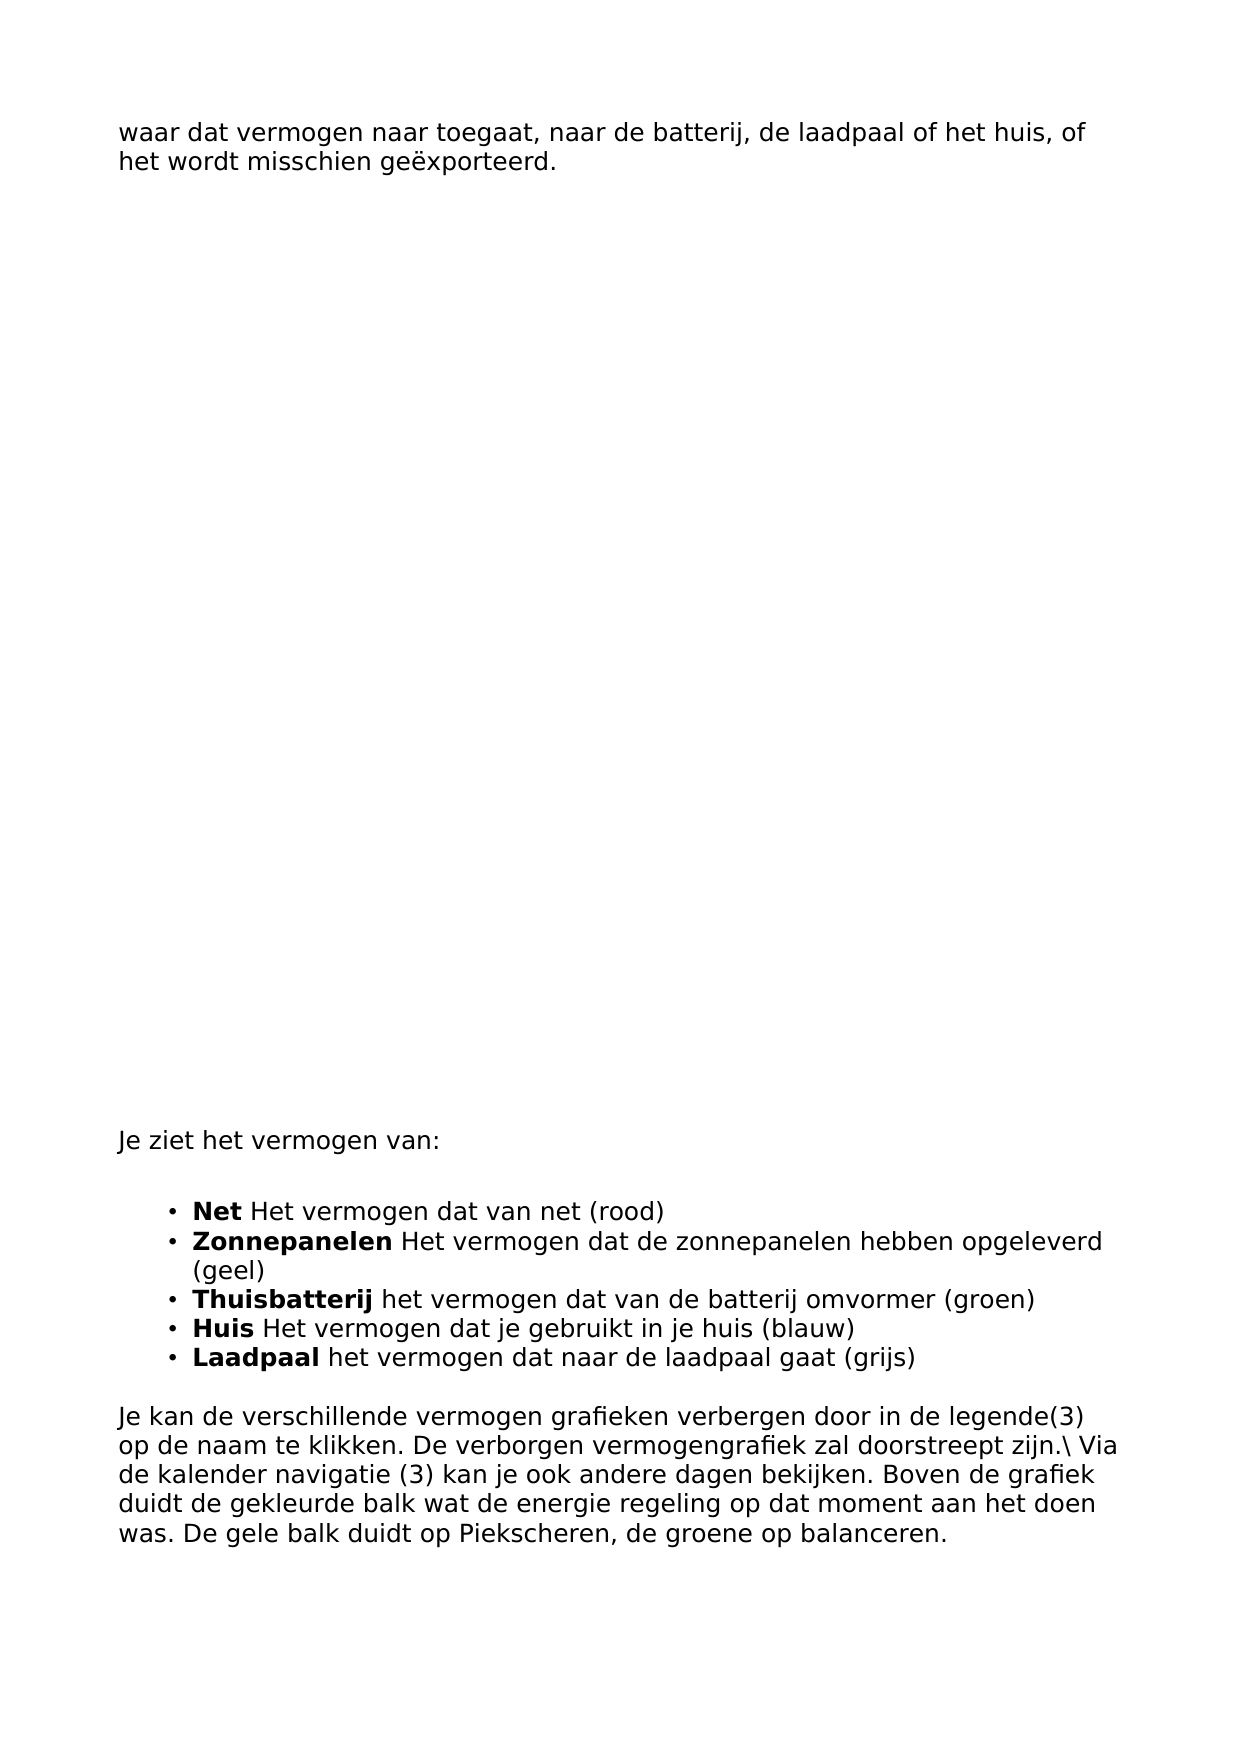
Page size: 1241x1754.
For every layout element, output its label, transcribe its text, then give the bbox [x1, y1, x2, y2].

list Thuisbatterij het vermogen dat van de batterij omvormer (groen) [177, 1285, 1122, 1314]
list Huis Het vermogen dat je gebruikt in je huis (blauw) [177, 1314, 1122, 1343]
list Net Het vermogen dat van net (rood) [177, 1198, 1122, 1227]
list Zonnepanelen Het vermogen dat de zonnepanelen hebben opgeleverd (geel) [177, 1227, 1122, 1285]
text Je ziet het vermogen van: [118, 189, 1122, 1156]
text Je kan de verschillende vermogen grafieken verbergen door in de legende(3) op de naam te klikken. De verborgen vermogengrafiek zal doorstreept zijn.\ Via de kalender navigatie (3) kan je ook andere dagen bekijken. Boven de grafiek duidt de gekleurde balk wat de energie regeling op dat moment aan het doen was. De gele balk duidt op Piekscheren, de groene op balanceren. [118, 1402, 1122, 1548]
list Laadpaal het vermogen dat naar de laadpaal gaat (grijs) [177, 1343, 1122, 1373]
text waar dat vermogen naar toegaat, naar de batterij, de laadpaal of het huis, of het wordt misschien geëxporteerd. [118, 118, 1122, 176]
